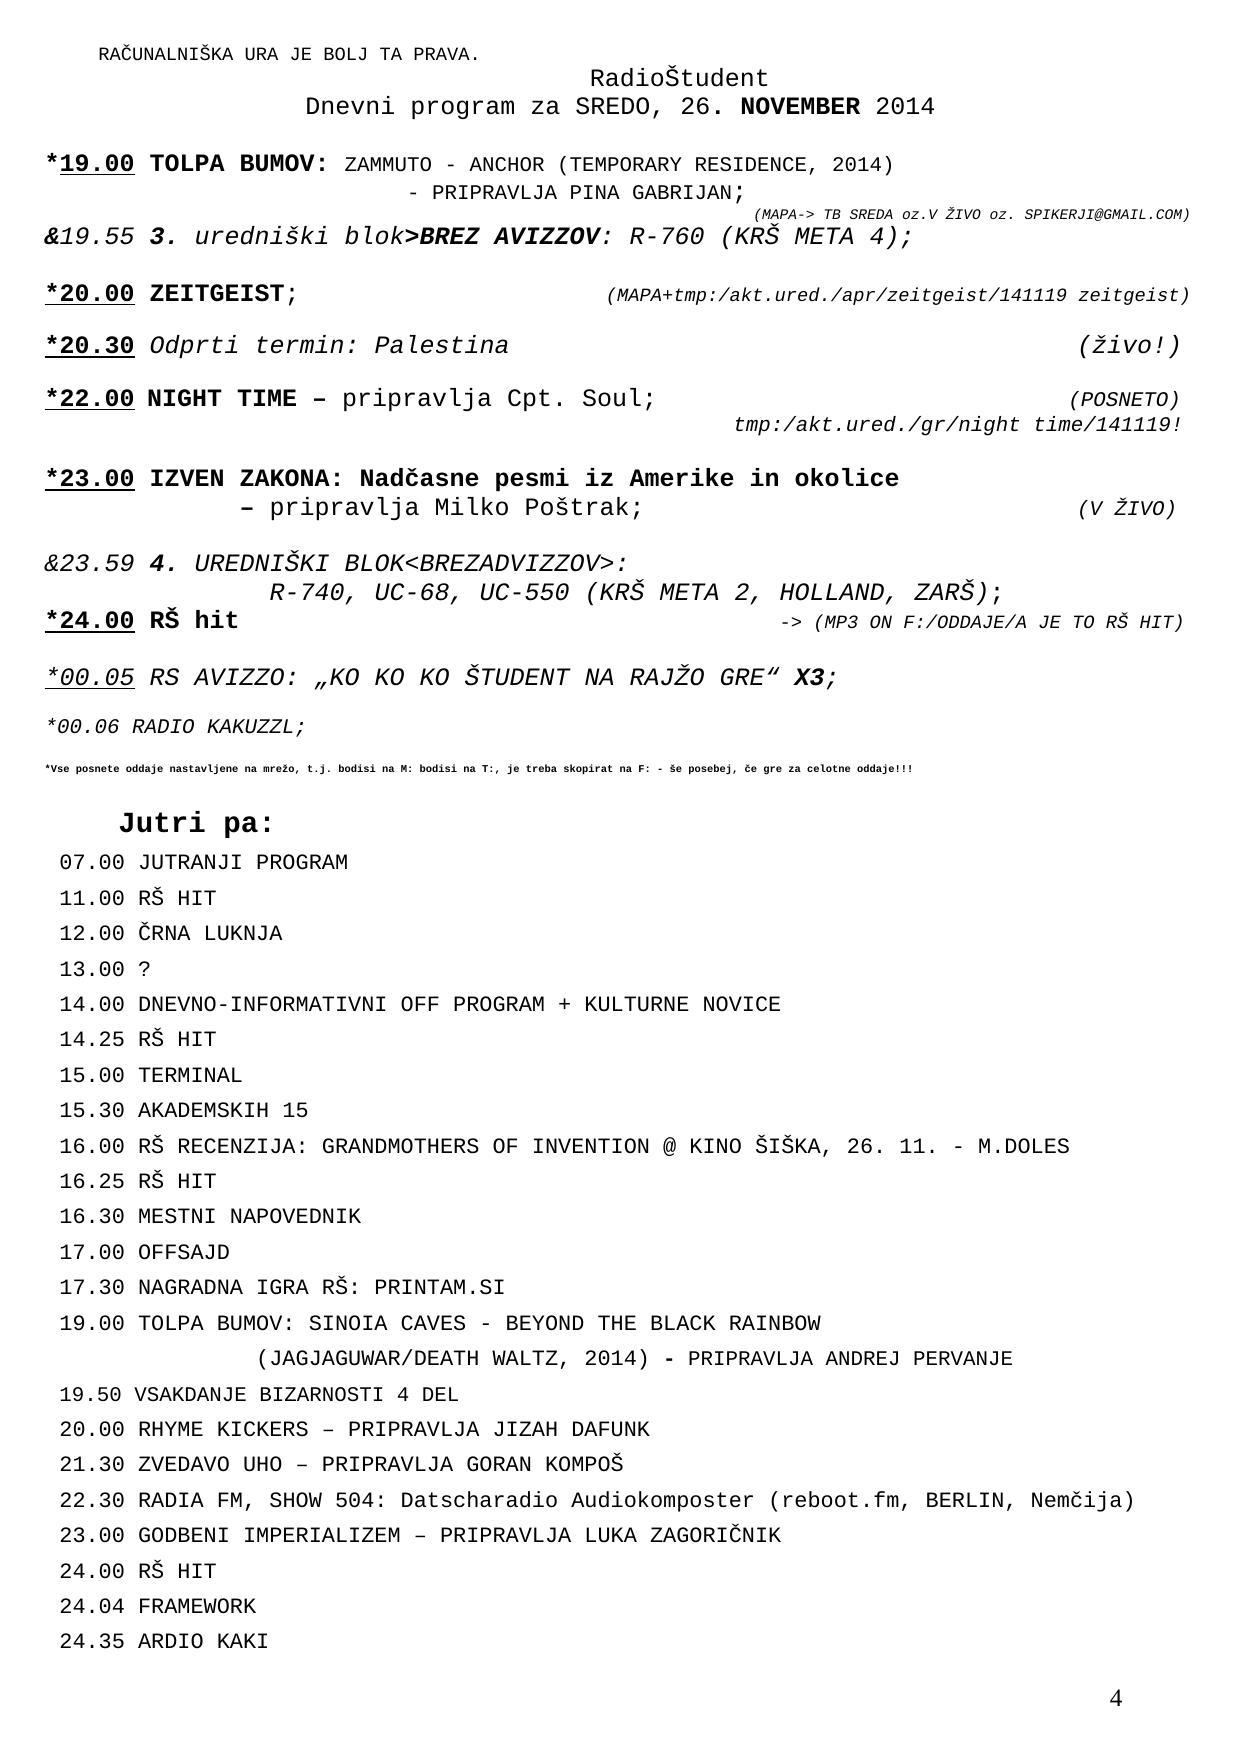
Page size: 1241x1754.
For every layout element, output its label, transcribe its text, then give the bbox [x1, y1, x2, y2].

text 19.50 vsakdanje bizarnosti 4 del [59, 1373, 1211, 1408]
text &19.55 3. uredniški blok>BREZ AVIZZOV: R-760 (KRŠ META 4); [44, 224, 1196, 252]
text 19.00 TOLPA BUMOV: SINOIA CAVES - Beyond the Black Rainbow [59, 1302, 1211, 1337]
text &23.59 4. UREDNIŠKI BLOK<BREZADVIZZOV>: [44, 551, 1196, 579]
text 17.00 OFFSAJD [59, 1231, 1211, 1266]
text (Jagjaguwar/Death Waltz, 2014) - pripravlja andrej pervanje [59, 1337, 1211, 1373]
text *00.05 RS AVIZZO: „KO KO KO ŠTUDENT NA RAJŽO GRE“ X3; [44, 664, 1196, 693]
text 24.35 aRdio KAKI [59, 1621, 1211, 1656]
text 24.00 RŠ hit [59, 1550, 1211, 1585]
text - PRIPRAVLJA pina gabrijan; [44, 179, 1196, 207]
text 14.25 RŠ hit [59, 1018, 1211, 1054]
text *19.00 TOLPA BUMOV: ZAMMUTO - ANCHOR (TEMPORARY RESIDENCE, 2014) [44, 151, 1196, 179]
text 12.00 ČRNA LUKNJA [59, 912, 1211, 948]
text *00.06 RADIO KAKUZZL; [44, 716, 1196, 740]
text 16.00 rš recenzija: GRANDMOTHERS OF INVENTION @ KINO ŠIŠKA, 26. 11. - m.doles [59, 1125, 1211, 1160]
text *23.00 IZVEN ZAKONA: Nadčasne pesmi iz Amerike in okolice [44, 466, 1196, 494]
text RadioŠtudent [118, 66, 1240, 94]
text – pripravlja Milko Poštrak; (V ŽIVO) [44, 494, 1196, 523]
text 16.30 MESTNI NAPOVEDNIK [59, 1196, 1211, 1231]
text *20.30 Odprti termin: Palestina (živo!) [44, 333, 1196, 361]
text Dnevni program za SREDO, 26. NOVEMBER 2014 [118, 94, 1122, 122]
text (MAPA-> TB SREDA oz.V ŽIVO oz. SPIKERJI@GMAIL.COM) [44, 207, 1196, 224]
text *22.00 NIGHT TIME – pripravlja Cpt. Soul; (POSNETO) tmp:/akt.ured./gr/night time/141119! [44, 385, 1196, 437]
text 15.00 TERMINAL [59, 1054, 1211, 1089]
text *24.00 RŠ hit -> (MP3 ON F:/ODDAJE/A JE TO RŠ HIT) [44, 608, 1196, 636]
text 17.30 Nagradna igra RŠ: Printam.si [59, 1266, 1211, 1302]
text R-740, UC-68, UC-550 (KRŠ META 2, HOLLAND, ZARŠ); [44, 579, 1196, 608]
text 16.25 RŠ hit [59, 1160, 1211, 1196]
text 20.00 RHYME KICKERS – pripravlja Jizah DAFUNK [59, 1408, 1211, 1443]
list 23.00 GODBENI IMPERIALIZEM – pripravlja Luka Zagoričnik [59, 1514, 1211, 1550]
text Jutri pa: [118, 808, 1122, 841]
text 21.30 ZVEDAVO UHO – PRIPRAVLJA GORAN KOMPOŠ [59, 1443, 1211, 1479]
text 24.04 FRAMEWORK [59, 1585, 1211, 1621]
text *20.00 ZEITGEIST; (MAPA+tmp:/akt.ured./apr/zeitgeist/141119 zeitgeist) [44, 281, 1196, 309]
text RAČUNALNIŠKA URA JE BOLJ TA PRAVA. [98, 44, 1203, 66]
text 15.30 AKADEMSKIH 15 [59, 1089, 1211, 1125]
text *Vse posnete oddaje nastavljene na mrežo, t.j. bodisi na M: bodisi na T:, je treba skopirat na F: - še posebej, če gre za celotne oddaje!!! [44, 764, 1196, 775]
list 22.30 RADIA FM, SHOW 504: Datscharadio Audiokomposter (reboot.fm, BERLIN, Nemčija) [59, 1479, 1211, 1514]
text 11.00 RŠ hit [59, 877, 1211, 912]
text 07.00 JUTRANJI PROGRAM [59, 841, 1211, 877]
text 13.00 ? [59, 948, 1211, 983]
text 14.00 DnevnO-informativni OFF program + KULTURNE NOVICE [59, 983, 1211, 1018]
